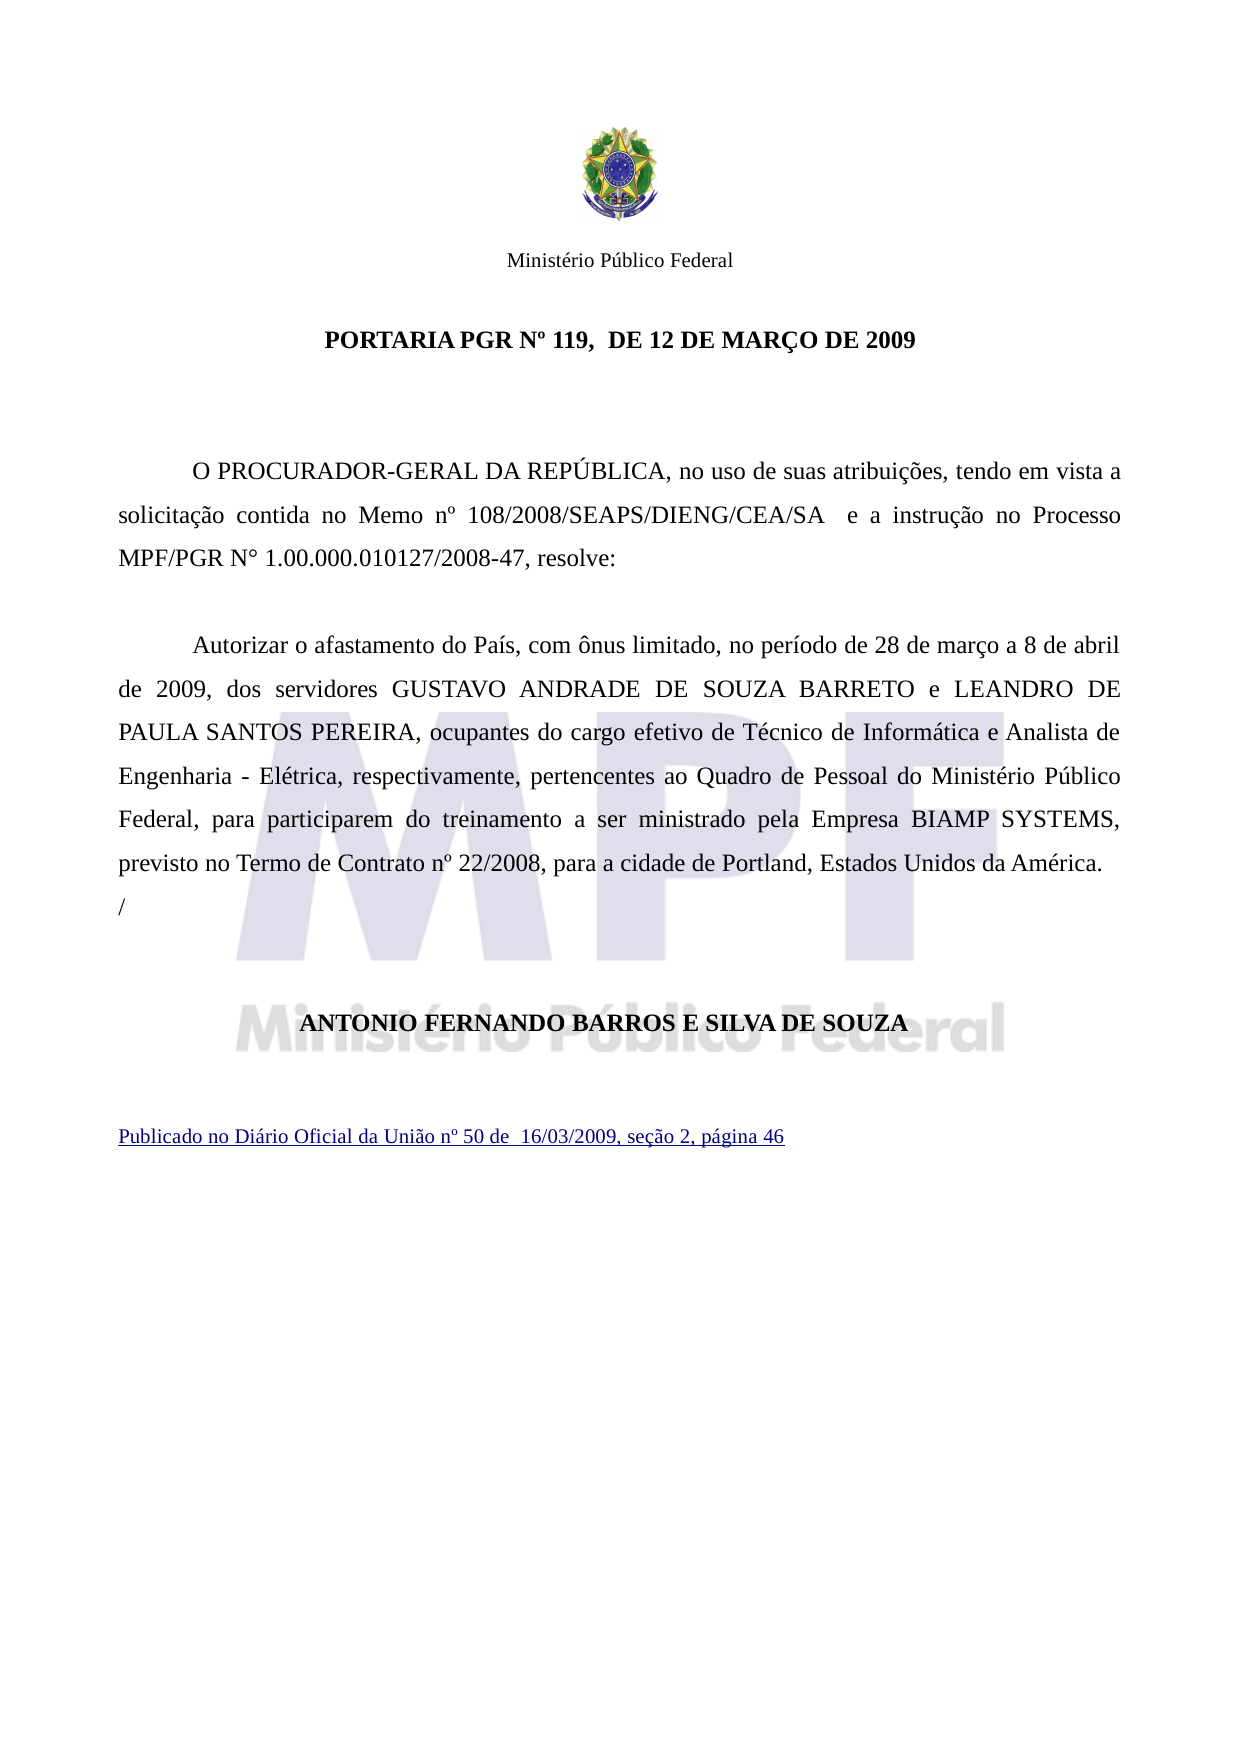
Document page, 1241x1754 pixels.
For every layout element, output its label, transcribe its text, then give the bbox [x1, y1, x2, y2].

text O PROCURADOR-GERAL DA REPÚBLICA, no uso de suas atribuições, tendo em vista a solicitação contida no Memo nº 108/2008/SEAPS/DIENG/CEA/SA e a instrução no Processo MPF/PGR N° 1.00.000.010127/2008-47, resolve: [118, 456, 1122, 572]
picture [236, 1037, 1004, 1052]
text ANTONIO FERNANDO BARROS E SILVA DE SOUZA [118, 1007, 1122, 1037]
text Autorizar o afastamento do País, com ônus limitado, no período de 28 de março a 8 de abril de 2009, dos servidores GUSTAVO ANDRADE DE SOUZA BARRETO e LEANDRO DE PAULA SANTOS PEREIRA, ocupantes do cargo efetivo de Técnico de Informática e Analista de Engenharia - Elétrica, respectivamente, pertencentes ao Quadro de Pessoal do Ministério Público Federal, para participarem do treinamento a ser ministrado pela Empresa BIAMP SYSTEMS, previsto no Termo de Contrato nº 22/2008, para a cidade de Portland, Estados Unidos da América. [118, 630, 1122, 877]
text / [118, 891, 1122, 920]
picture [236, 920, 1004, 1007]
text PORTARIA PGR Nº 119, DE 12 DE MARÇO DE 2009 [118, 325, 1122, 354]
text Publicado no Diário Oficial da União nº 50 de 16/03/2009, seção 2, página 46 [118, 1124, 1122, 1148]
picture [236, 877, 1004, 891]
